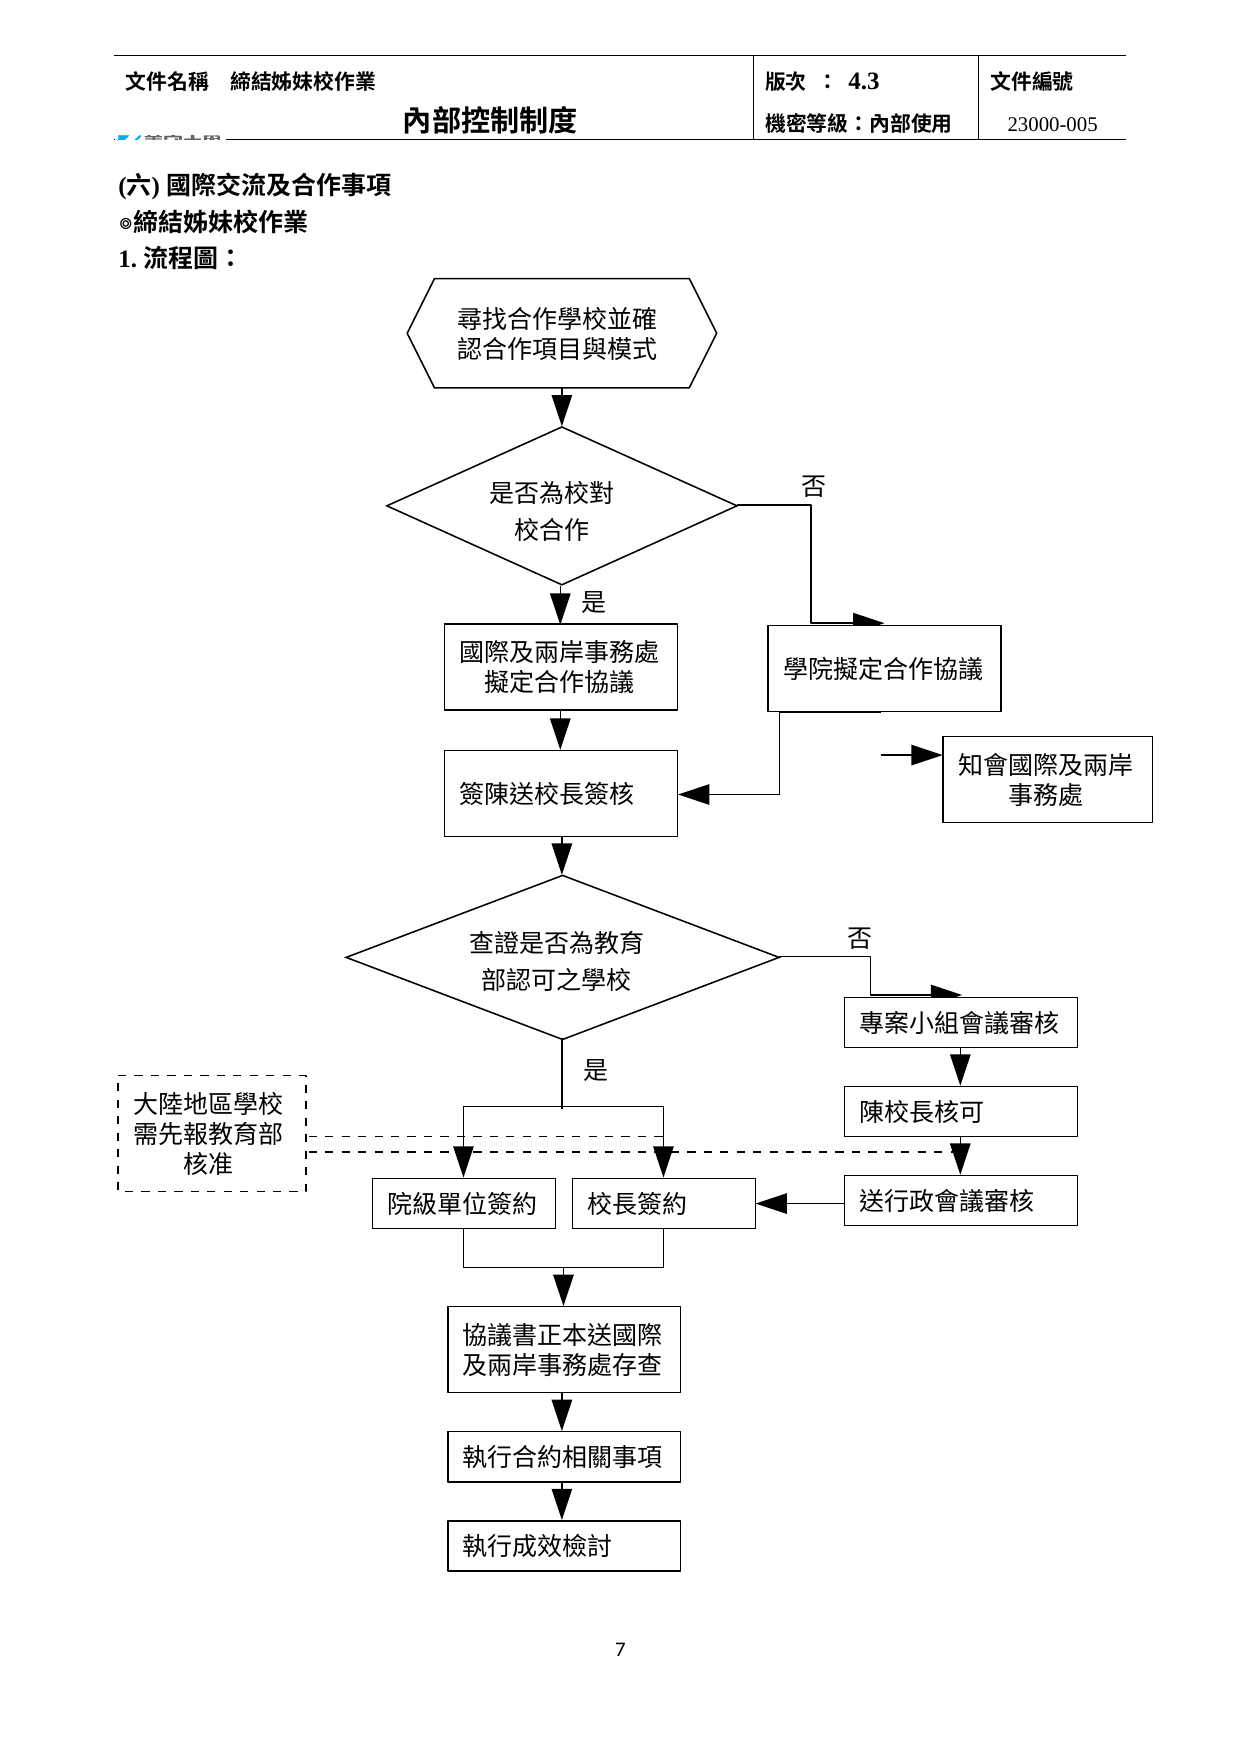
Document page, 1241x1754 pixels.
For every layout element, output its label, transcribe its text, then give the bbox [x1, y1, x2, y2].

text 1. 流程圖： [118, 238, 1122, 274]
subtitle (六) 國際交流及合作事項 [118, 166, 1122, 202]
subtitle ◎締結姊妹校作業 [118, 202, 1122, 238]
